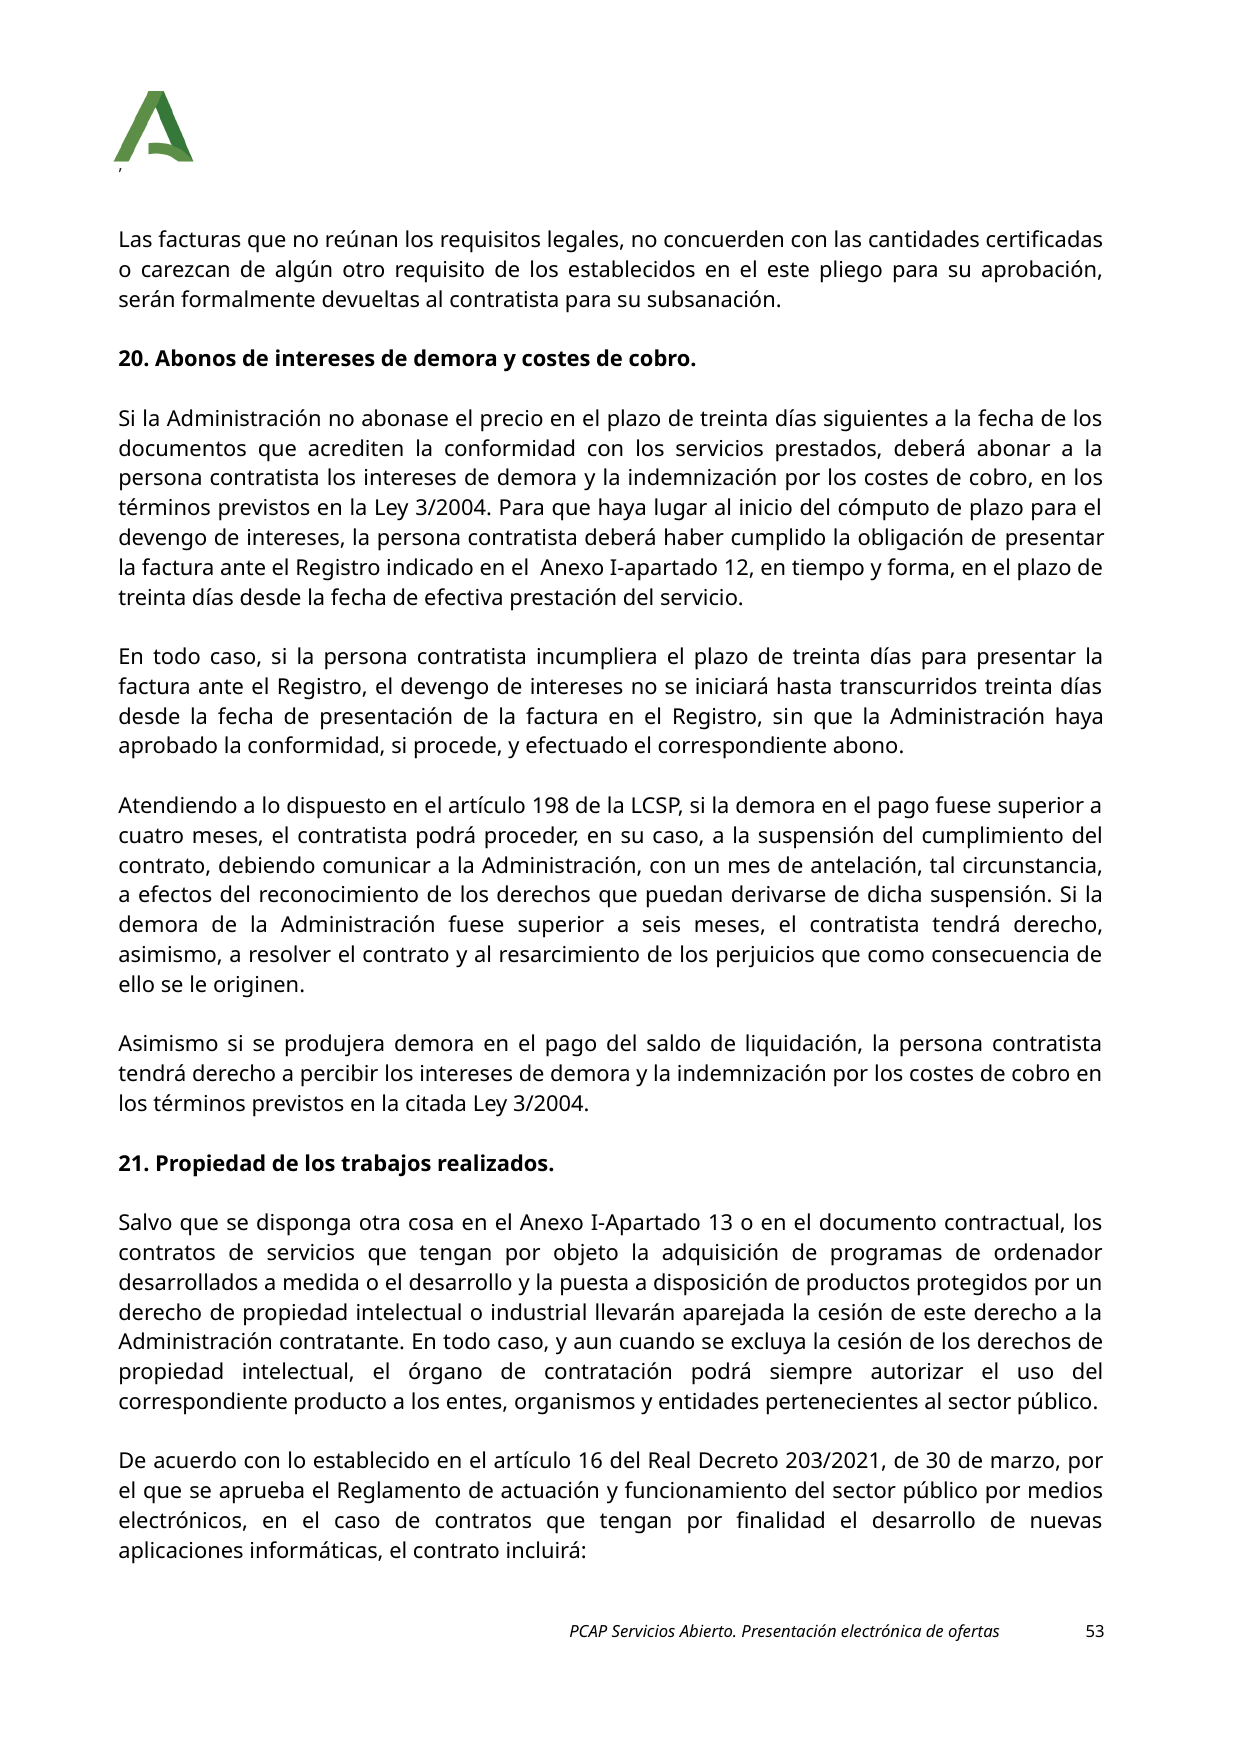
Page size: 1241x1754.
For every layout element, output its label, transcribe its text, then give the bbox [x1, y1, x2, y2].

text Salvo que se disponga otra cosa en el Anexo I-Apartado 13 o en el documento contractual, los contratos de servicios que tengan por objeto la adquisición de programas de ordenador desarrollados a medida o el desarrollo y la puesta a disposición de productos protegidos por un derecho de propiedad intelectual o industrial llevarán aparejada la cesión de este derecho a la Administración contratante. En todo caso, y aun cuando se excluya la cesión de los derechos de propiedad intelectual, el órgano de contratación podrá siempre autorizar el uso del correspondiente producto a los entes, organismos y entidades pertenecientes al sector público. [118, 1207, 1104, 1416]
text Si la Administración no abonase el precio en el plazo de treinta días siguientes a la fecha de los documentos que acrediten la conformidad con los servicios prestados, deberá abonar a la persona contratista los intereses de demora y la indemnización por los costes de cobro, en los términos previstos en la Ley 3/2004. Para que haya lugar al inicio del cómputo de plazo para el devengo de intereses, la persona contratista deberá haber cumplido la obligación de presentar la factura ante el Registro indicado en el Anexo I-apartado 12, en tiempo y forma, en el plazo de treinta días desde la fecha de efectiva prestación del servicio. [118, 403, 1104, 611]
text Atendiendo a lo dispuesto en el artículo 198 de la LCSP, si la demora en el pago fuese superior a cuatro meses, el contratista podrá proceder, en su caso, a la suspensión del cumplimiento del contrato, debiendo comunicar a la Administración, con un mes de antelación, tal circunstancia, a efectos del reconocimiento de los derechos que puedan derivarse de dicha suspensión. Si la demora de la Administración fuese superior a seis meses, el contratista tendrá derecho, asimismo, a resolver el contrato y al resarcimiento de los perjuicios que como consecuencia de ello se le originen. [118, 790, 1104, 999]
text De acuerdo con lo establecido en el artículo 16 del Real Decreto 203/2021, de 30 de marzo, por el que se aprueba el Reglamento de actuación y funcionamiento del sector público por medios electrónicos, en el caso de contratos que tengan por finalidad el desarrollo de nuevas aplicaciones informáticas, el contrato incluirá: [118, 1446, 1104, 1565]
text En todo caso, si la persona contratista incumpliera el plazo de treinta días para presentar la factura ante el Registro, el devengo de intereses no se iniciará hasta transcurridos treinta días desde la fecha de presentación de la factura en el Registro, sin que la Administración haya aprobado la conformidad, si procede, y efectuado el correspondiente abono. [118, 641, 1104, 760]
text 20. Abonos de intereses de demora y costes de cobro. [118, 343, 1104, 373]
picture [109, 86, 198, 166]
text 21. Propiedad de los trabajos realizados. [118, 1148, 1104, 1177]
text Asimismo si se produjera demora en el pago del saldo de liquidación, la persona contratista tendrá derecho a percibir los intereses de demora y la indemnización por los costes de cobro en los términos previstos en la citada Ley 3/2004. [118, 1028, 1104, 1118]
text Las facturas que no reúnan los requisitos legales, no concuerden con las cantidades certificadas o carezcan de algún otro requisito de los establecidos en el este pliego para su aprobación, serán formalmente devueltas al contratista para su subsanación. [118, 224, 1104, 313]
